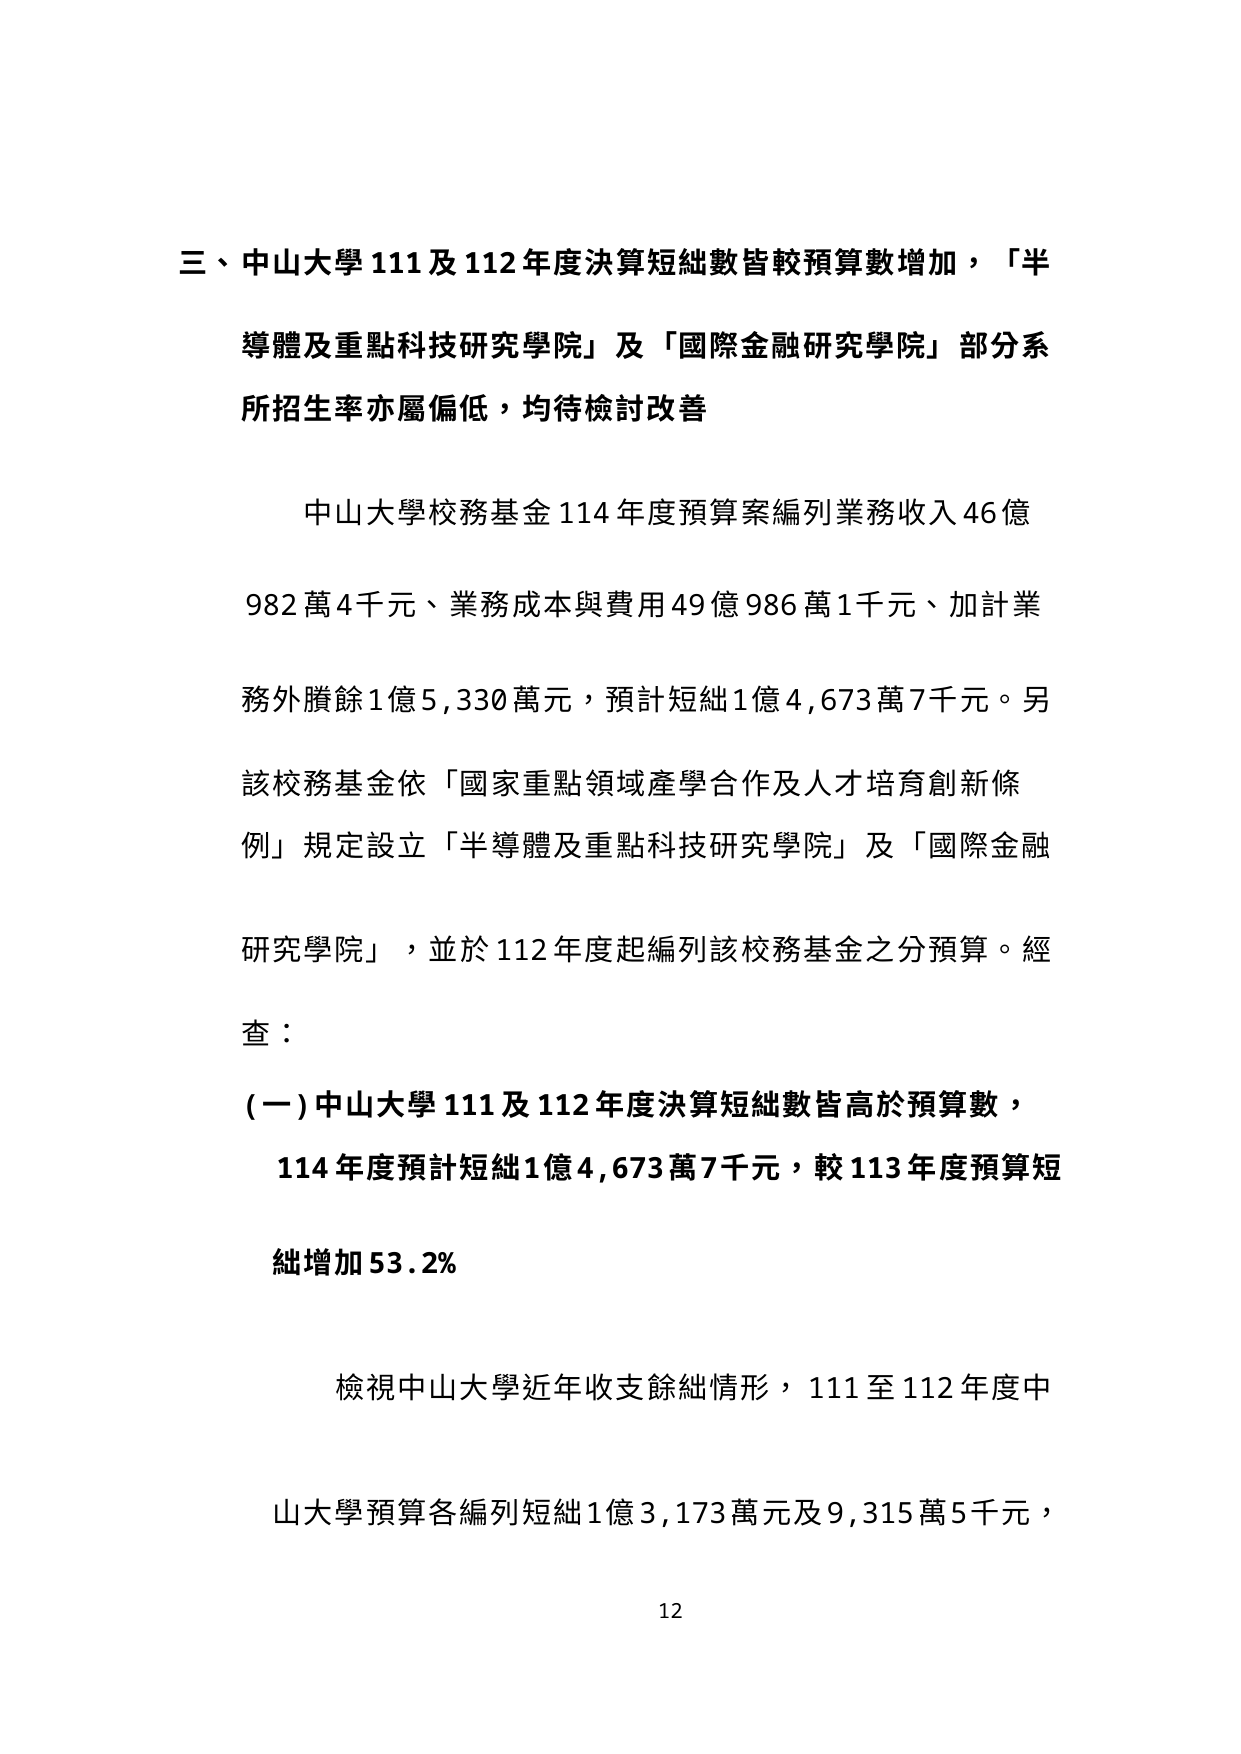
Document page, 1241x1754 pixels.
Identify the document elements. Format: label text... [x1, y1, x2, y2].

text 檢視中山大學近年收支餘絀情形，111至112年度中山大學預算各編列短絀1億3,173萬元及9,315萬5千元， [266, 1302, 1063, 1552]
text 中山大學校務基金114年度預算案編列業務收入46億982萬4千元、業務成本與費用49億986萬1千元、加計業務外賸餘1億5,330萬元，預計短絀1億4,673萬7千元。另該校務基金依「國家重點領域產學合作及人才培育創新條例」規定設立「半導體及重點科技研究學院」及「國際金融研究學院」，並於112年度起編列該校務基金之分預算。經查： [236, 427, 1063, 1052]
text 三、中山大學111及112年度決算短絀數皆較預算數增加，「半導體及重點科技研究學院」及「國際金融研究學院」部分系所招生率亦屬偏低，均待檢討改善 [177, 177, 1063, 427]
text (一)中山大學111及112年度決算短絀數皆高於預算數，114年度預計短絀1億4,673萬7千元，較113年度預算短絀增加53.2% [236, 1052, 1063, 1302]
